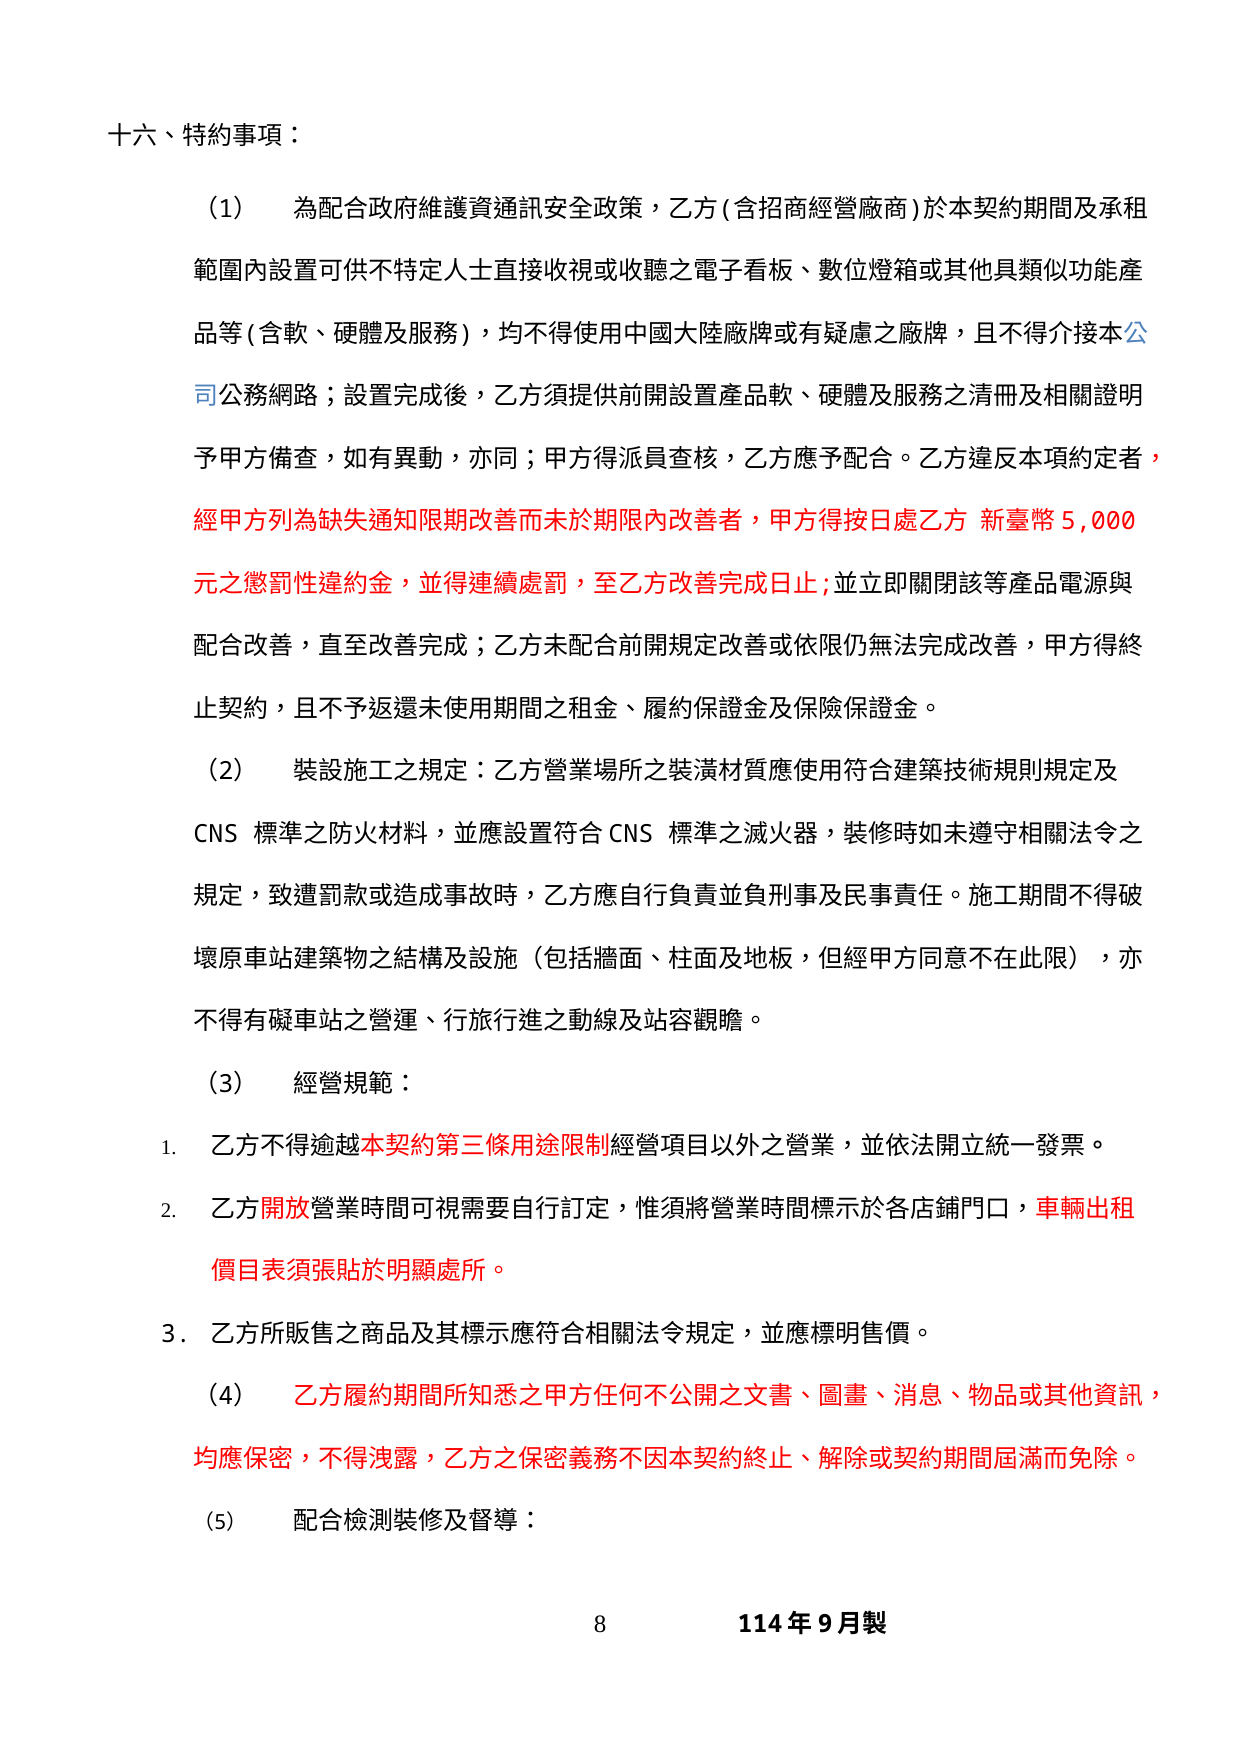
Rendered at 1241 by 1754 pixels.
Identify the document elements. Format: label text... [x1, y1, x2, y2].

list 乙方履約期間所知悉之甲方任何不公開之文書、圖畫、消息、物品或其他資訊，均應保密，不得洩露，乙方之保密義務不因本契約終止、解除或契約期間屆滿而免除。 [193, 1352, 1155, 1477]
text 十六、特約事項： [107, 114, 1155, 152]
list 乙方開放營業時間可視需要自行訂定，惟須將營業時間標示於各店鋪門口，車輛出租價目表須張貼於明顯處所。 [161, 1164, 1155, 1289]
list 乙方不得逾越本契約第三條用途限制經營項目以外之營業，並依法開立統一發票。 [161, 1102, 1155, 1164]
list 配合檢測裝修及督導： [193, 1477, 1155, 1539]
list 乙方所販售之商品及其標示應符合相關法令規定，並應標明售價。 [161, 1289, 1155, 1352]
list 為配合政府維護資通訊安全政策，乙方(含招商經營廠商)於本契約期間及承租範圍內設置可供不特定人士直接收視或收聽之電子看板、數位燈箱或其他具類似功能產品等(含軟、硬體及服務)，均不得使用中國大陸廠牌或有疑慮之廠牌，且不得介接本公司公務網路；設置完成後，乙方須提供前開設置產品軟、硬體及服務之清冊及相關證明予甲方備查，如有異動，亦同；甲方得派員查核，乙方應予配合。乙方違反本項約定者，經甲方列為缺失通知限期改善而未於期限內改善者，甲方得按日處乙方 新臺幣5,000元之懲罰性違約金，並得連續處罰，至乙方改善完成日止;並立即關閉該等產品電源與配合改善，直至改善完成；乙方未配合前開規定改善或依限仍無法完成改善，甲方得終止契約，且不予返還未使用期間之租金、履約保證金及保險保證金。 [193, 164, 1155, 727]
list 裝設施工之規定：乙方營業場所之裝潢材質應使用符合建築技術規則規定及CNS 標準之防火材料，並應設置符合CNS 標準之滅火器，裝修時如未遵守相關法令之規定，致遭罰款或造成事故時，乙方應自行負責並負刑事及民事責任。施工期間不得破壞原車站建築物之結構及設施（包括牆面、柱面及地板，但經甲方同意不在此限），亦不得有礙車站之營運、行旅行進之動線及站容觀瞻。 [193, 727, 1155, 1039]
list 經營規範： [193, 1039, 1155, 1102]
